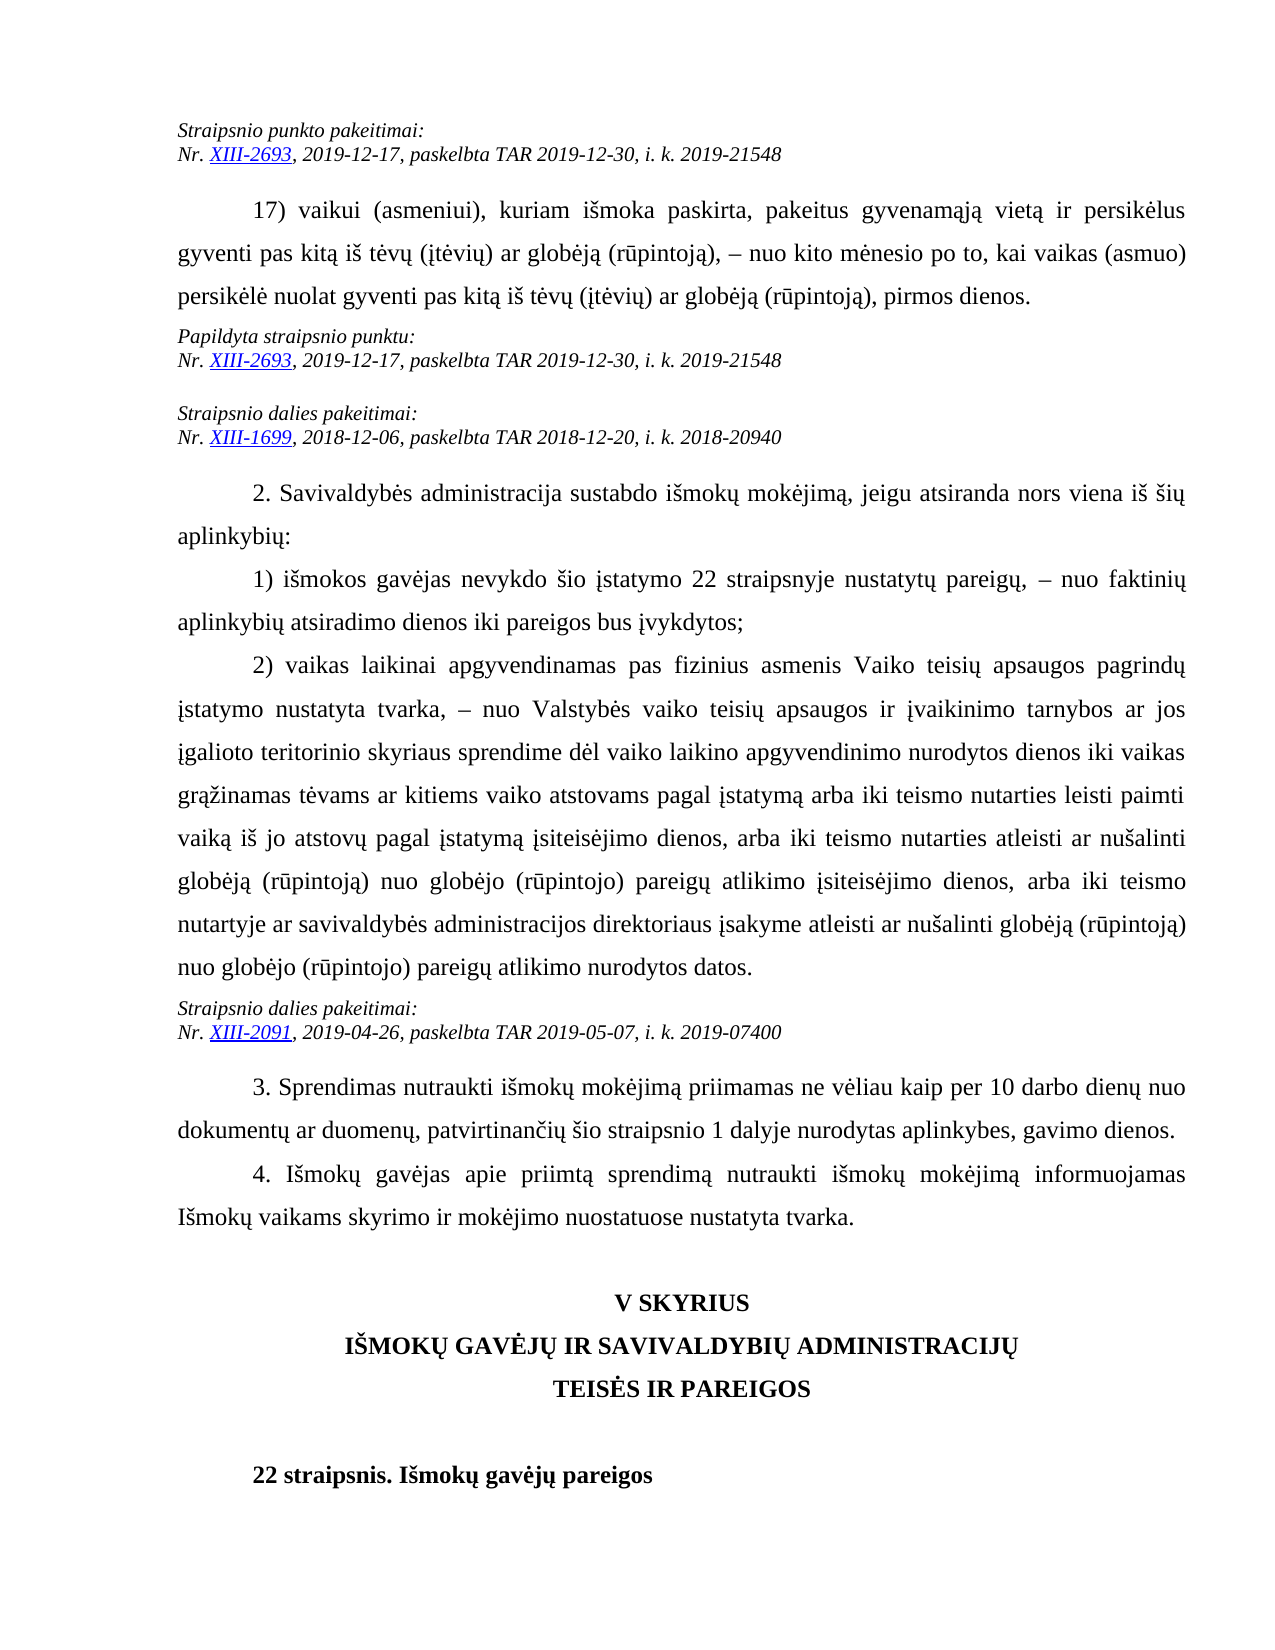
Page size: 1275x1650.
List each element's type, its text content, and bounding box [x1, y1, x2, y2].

text 2) vaikas laikinai apgyvendinamas pas fizinius asmenis Vaiko teisių apsaugos pagrindų įstatymo nustatyta tvarka, – nuo Valstybės vaiko teisių apsaugos ir įvaikinimo tarnybos ar jos įgalioto teritorinio skyriaus sprendime dėl vaiko laikino apgyvendinimo nurodytos dienos iki vaikas grąžinamas tėvams ar kitiems vaiko atstovams pagal įstatymą arba iki teismo nutarties leisti paimti vaiką iš jo atstovų pagal įstatymą įsiteisėjimo dienos, arba iki teismo nutarties atleisti ar nušalinti globėją (rūpintoją) nuo globėjo (rūpintojo) pareigų atlikimo įsiteisėjimo dienos, arba iki teismo nutartyje ar savivaldybės administracijos direktoriaus įsakyme atleisti ar nušalinti globėją (rūpintoją) nuo globėjo (rūpintojo) pareigų atlikimo nurodytos datos. [177, 651, 1186, 981]
text TEISĖS IR PAREIGOS [177, 1374, 1186, 1403]
text 17) vaikui (asmeniui), kuriam išmoka paskirta, pakeitus gyvenamąją vietą ir persikėlus gyventi pas kitą iš tėvų (įtėvių) ar globėją (rūpintoją), – nuo kito mėnesio po to, kai vaikas (asmuo) persikėlė nuolat gyventi pas kitą iš tėvų (įtėvių) ar globėją (rūpintoją), pirmos dienos. [177, 195, 1186, 310]
text 2. Savivaldybės administracija sustabdo išmokų mokėjimą, jeigu atsiranda nors viena iš šių aplinkybių: [177, 478, 1186, 550]
text V SKYRIUS [177, 1288, 1186, 1317]
text Straipsnio dalies pakeitimai: [177, 996, 1186, 1020]
text Nr. XIII-2693, 2019-12-17, paskelbta TAR 2019-12-30, i. k. 2019-21548 [177, 142, 1186, 166]
text 22 straipsnis. Išmokų gavėjų pareigos [177, 1461, 1186, 1489]
text IŠMOKŲ GAVĖJŲ IR SAVIVALDYBIŲ ADMINISTRACIJŲ [177, 1331, 1186, 1360]
text Nr. XIII-1699, 2018-12-06, paskelbta TAR 2018-12-20, i. k. 2018-20940 [177, 425, 1186, 449]
text 4. Išmokų gavėjas apie priimtą sprendimą nutraukti išmokų mokėjimą informuojamas Išmokų vaikams skyrimo ir mokėjimo nuostatuose nustatyta tvarka. [177, 1159, 1186, 1231]
text Papildyta straipsnio punktu: [177, 324, 1186, 348]
text Straipsnio punkto pakeitimai: [177, 118, 1186, 142]
text 3. Sprendimas nutraukti išmokų mokėjimą priimamas ne vėliau kaip per 10 darbo dienų nuo dokumentų ar duomenų, patvirtinančių šio straipsnio 1 dalyje nurodytas aplinkybes, gavimo dienos. [177, 1072, 1186, 1144]
text Nr. XIII-2693, 2019-12-17, paskelbta TAR 2019-12-30, i. k. 2019-21548 [177, 348, 1186, 372]
text Nr. XIII-2091, 2019-04-26, paskelbta TAR 2019-05-07, i. k. 2019-07400 [177, 1020, 1186, 1044]
text Straipsnio dalies pakeitimai: [177, 401, 1186, 425]
text 1) išmokos gavėjas nevykdo šio įstatymo 22 straipsnyje nustatytų pareigų, – nuo faktinių aplinkybių atsiradimo dienos iki pareigos bus įvykdytos; [177, 564, 1186, 636]
